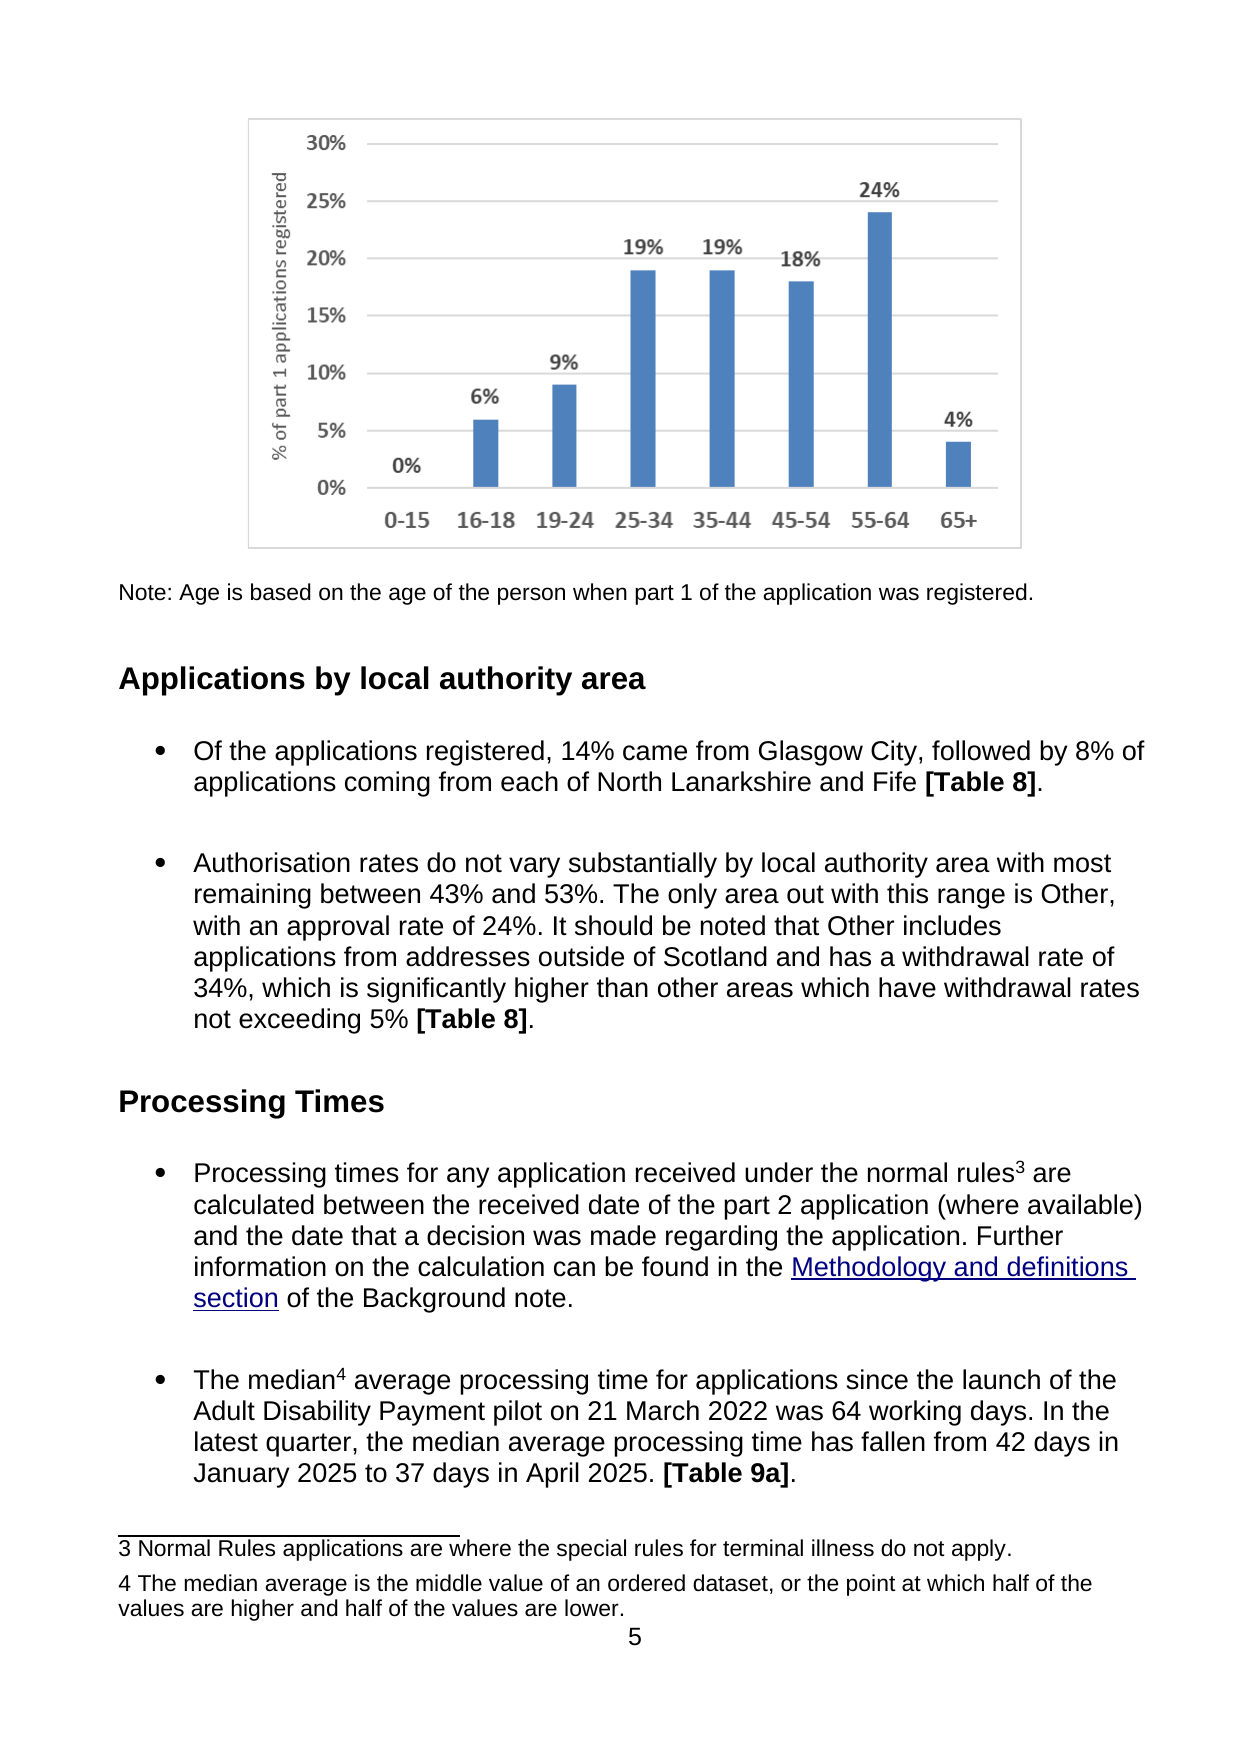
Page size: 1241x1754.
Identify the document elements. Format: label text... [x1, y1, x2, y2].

text Note: Age is based on the age of the person when part 1 of the application was registered. [118, 579, 1152, 606]
list Authorisation rates do not vary substantially by local authority area with most remaining between 43% and 53%. The only area out with this range is Other, with an approval rate of 24%. It should be noted that Other includes applications from addresses outside of Scotland and has a withdrawal rate of 34%, which is significantly higher than other areas which have withdrawal rates not exceeding 5% [Table 8]. [156, 847, 1152, 1035]
subtitle Applications by local authority area [118, 656, 1152, 697]
list Of the applications registered, 14% came from Glasgow City, followed by 8% of applications coming from each of North Lanarkshire and Fife [Table 8]. [156, 735, 1152, 797]
list Processing times for any application received under the normal rules are calculated between the received date of the part 2 application (where available) and the date that a decision was made regarding the application. Further information on the calculation can be found in the Methodology and definitions section of the Background note. [156, 1158, 1152, 1314]
list Normal Rules applications are where the special rules for terminal illness do not apply. [118, 1536, 1152, 1561]
subtitle Processing Times [118, 1079, 1152, 1120]
list The median average is the middle value of an ordered dataset, or the point at which half of the values are higher and half of the values are lower. [118, 1571, 1152, 1621]
list The median average processing time for applications since the launch of the Adult Disability Payment pilot on 21 March 2022 was 64 working days. In the latest quarter, the median average processing time has fallen from 42 days in January 2025 to 37 days in April 2025. [Table 9a]. [156, 1364, 1152, 1489]
